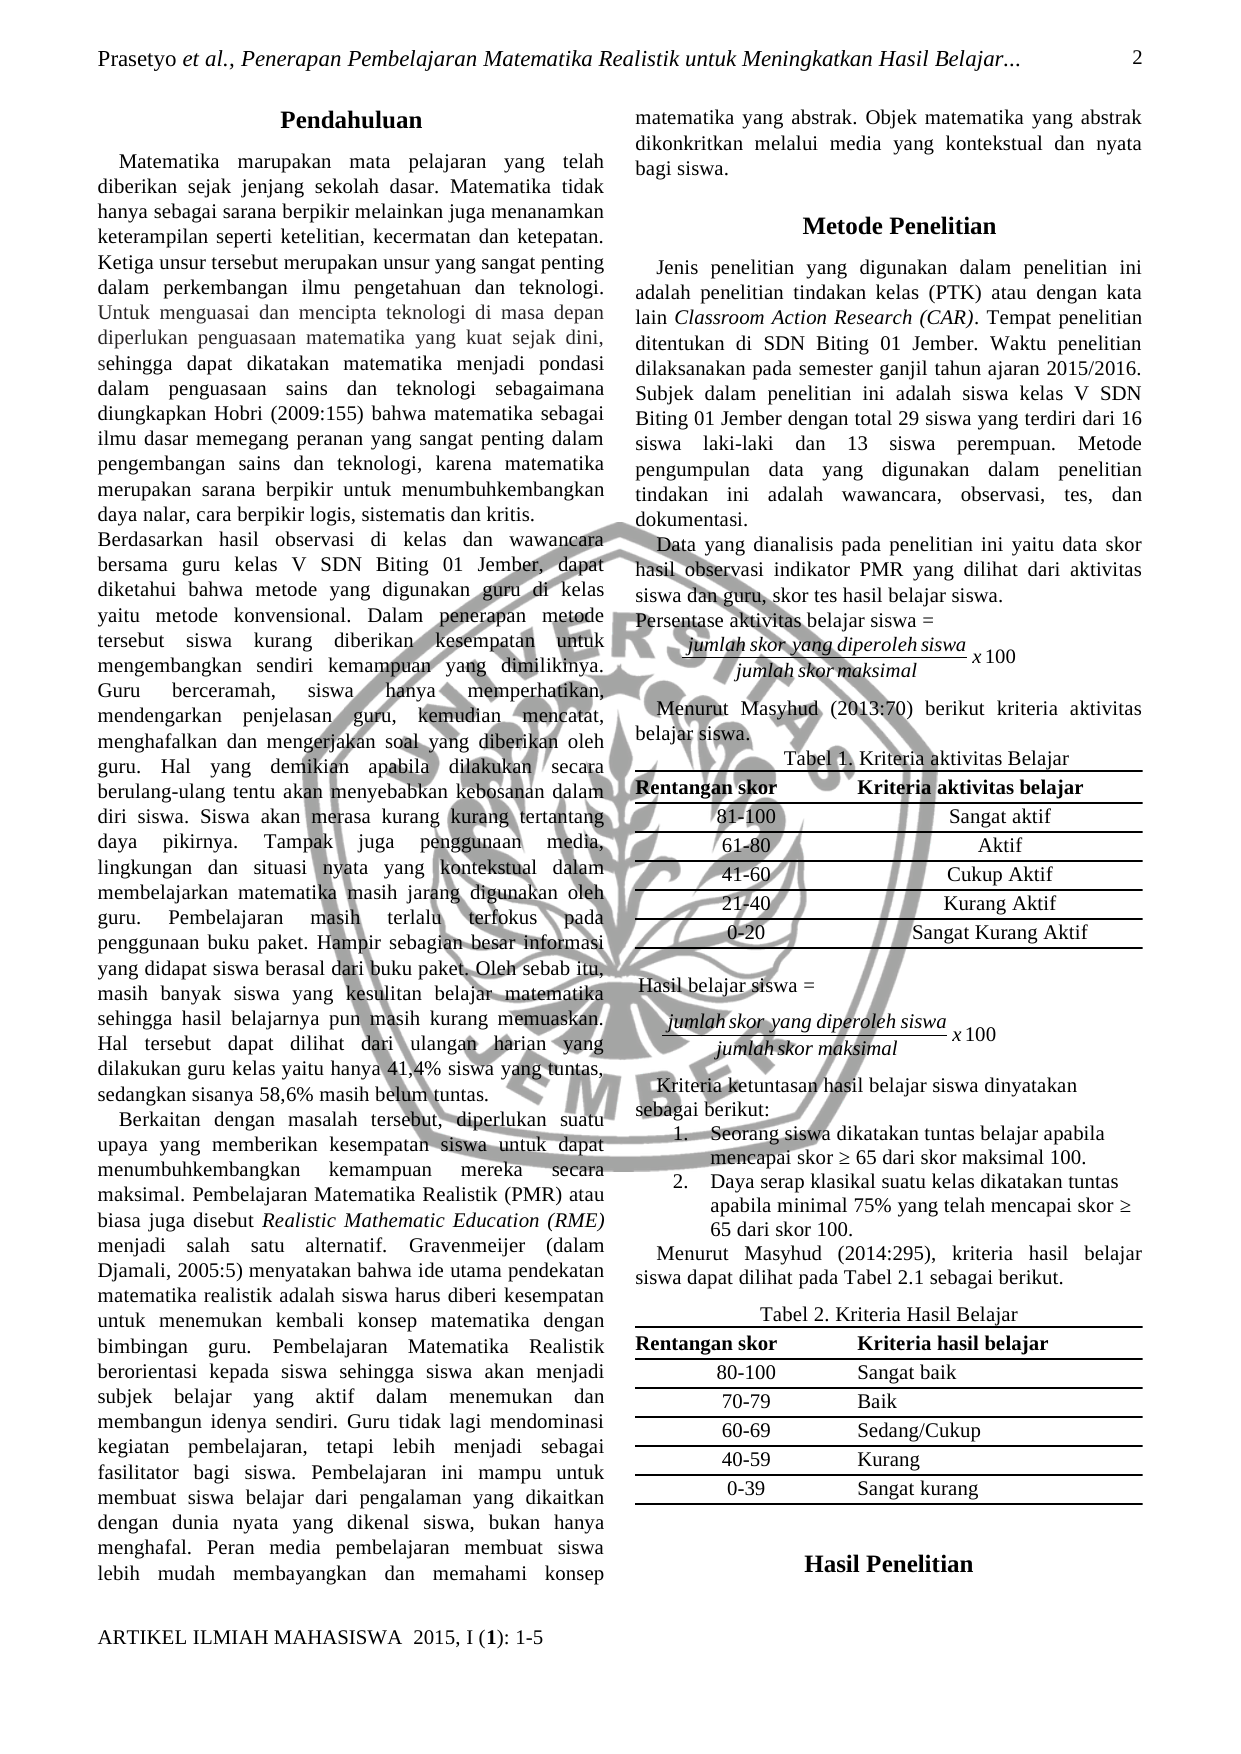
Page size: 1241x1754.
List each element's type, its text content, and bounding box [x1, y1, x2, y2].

table_cell 41-60 [635, 862, 857, 889]
list Tabel 1. Kriteria aktivitas Belajar [673, 746, 1143, 770]
list Daya serap klasikal suatu kelas dikatakan tuntas apabila minimal 75% yang telah mencapai skor ≥ 65 dari skor 100. [673, 1169, 1143, 1241]
text Menurut Masyhud (2014:295), kriteria hasil belajar siswa dapat dilihat pada Tabel 2.1 sebagai berikut. [635, 1241, 1143, 1289]
table_cell Cukup Aktif [857, 862, 1143, 889]
table_cell Sedang/Cukup [857, 1418, 1143, 1445]
table_cell 40-59 [635, 1447, 857, 1474]
picture [229, 447, 1011, 1247]
text Berkaitan dengan masalah tersebut, diperlukan suatu upaya yang memberikan kesempatan siswa untuk dapat menumbuhkembangkan kemampuan mereka secara maksimal. Pembelajaran Matematika Realistik (PMR) atau biasa juga disebut Realistic Mathematic Education (RME) menjadi salah satu alternatif. Gravenmeijer (dalam Djamali, 2005:5) menyatakan bahwa ide utama pendekatan matematika realistik adalah siswa harus diberi kesempatan untuk menemukan kembali konsep matematika dengan bimbingan guru. Pembelajaran Matematika Realistik berorientasi kepada siswa sehingga siswa akan menjadi subjek belajar yang aktif dalam menemukan dan membangun idenya sendiri. Guru tidak lagi mendominasi kegiatan pembelajaran, tetapi lebih menjadi sebagai fasilitator bagi siswa. Pembelajaran ini mampu untuk membuat siswa belajar dari pengalaman yang dikaitkan dengan dunia nyata yang dikenal siswa, bukan hanya menghafal. Peran media pembelajaran membuat siswa lebih mudah membayangkan dan memahami konsep [97, 1107, 605, 1584]
table_cell Kurang [857, 1447, 1143, 1474]
text Persentase aktivitas belajar siswa = [635, 608, 1143, 632]
text Hasil Penelitian [635, 1548, 1143, 1578]
table_cell 60-69 [635, 1418, 857, 1445]
table_cell 81-100 [635, 804, 857, 831]
table_cell Aktif [857, 833, 1143, 860]
text Tabel 2. Kriteria Hasil Belajar [635, 1302, 1143, 1326]
table_cell 0-39 [635, 1476, 857, 1503]
text Berdasarkan hasil observasi di kelas dan wawancara bersama guru kelas V SDN Biting 01 Jember, dapat diketahui bahwa metode yang digunakan guru di kelas yaitu metode konvensional. Dalam penerapan metode tersebut siswa kurang diberikan kesempatan untuk mengembangkan sendiri kemampuan yang dimilikinya. Guru berceramah, siswa hanya memperhatikan, mendengarkan penjelasan guru, kemudian mencatat, menghafalkan dan mengerjakan soal yang diberikan oleh guru. Hal yang demikian apabila dilakukan secara berulang-ulang tentu akan menyebabkan kebosanan dalam diri siswa. Siswa akan merasa kurang kurang tertantang daya pikirnya. Tampak juga penggunaan media, lingkungan dan situasi nyata yang kontekstual dalam membelajarkan matematika masih jarang digunakan oleh guru. Pembelajaran masih terlalu terfokus pada penggunaan buku paket. Hampir sebagian besar informasi yang didapat siswa berasal dari buku paket. Oleh sebab itu, masih banyak siswa yang kesulitan belajar matematika sehingga hasil belajarnya pun masih kurang memuaskan. Hal tersebut dapat dilihat dari ulangan harian yang dilakukan guru kelas yaitu hanya 41,4% siswa yang tuntas, sedangkan sisanya 58,6% masih belum tuntas. [97, 527, 605, 1105]
text Menurut Masyhud (2013:70) berikut kriteria aktivitas belajar siswa. [635, 695, 1143, 745]
table_cell 0-20 [635, 920, 857, 947]
list Seorang siswa dikatakan tuntas belajar apabila mencapai skor ≥ 65 dari skor maksimal 100. [673, 1121, 1143, 1169]
text Data yang dianalisis pada penelitian ini yaitu data skor hasil observasi indikator PMR yang dilihat dari aktivitas siswa dan guru, skor tes hasil belajar siswa. [635, 532, 1143, 606]
table_cell 80-100 [635, 1360, 857, 1387]
table_cell 21-40 [635, 891, 857, 918]
text Pendahuluan [97, 105, 605, 134]
table_cell Baik [857, 1389, 1143, 1416]
table_cell 61-80 [635, 833, 857, 860]
text Kriteria ketuntasan hasil belajar siswa dinyatakan sebagai berikut: [635, 1072, 1143, 1121]
text Matematika marupakan mata pelajaran yang telah diberikan sejak jenjang sekolah dasar. Matematika tidak hanya sebagai sarana berpikir melainkan juga menanamkan keterampilan seperti ketelitian, kecermatan dan ketepatan. Ketiga unsur tersebut merupakan unsur yang sangat penting dalam perkembangan ilmu pengetahuan dan teknologi. Untuk menguasai dan mencipta teknologi di masa depan diperlukan penguasaan matematika yang kuat sejak dini, sehingga dapat dikatakan matematika menjadi pondasi dalam penguasaan sains dan teknologi sebagaimana diungkapkan Hobri (2009:155) bahwa matematika sebagai ilmu dasar memegang peranan yang sangat penting dalam pengembangan sains dan teknologi, karena matematika merupakan sarana berpikir untuk menumbuhkembangkan daya nalar, cara berpikir logis, sistematis dan kritis. [97, 149, 605, 526]
table_cell Sangat aktif [857, 804, 1143, 831]
text Metode Penelitian [635, 211, 1143, 240]
text matematika yang abstrak. Objek matematika yang abstrak dikonkritkan melalui media yang kontekstual dan nyata bagi siswa. [635, 105, 1143, 179]
table_cell Sangat baik [857, 1360, 1143, 1387]
text Hasil belajar siswa = [638, 973, 1143, 997]
table_cell Sangat Kurang Aktif [857, 920, 1143, 947]
text Jenis penelitian yang digunakan dalam penelitian ini adalah penelitian tindakan kelas (PTK) atau dengan kata lain Classroom Action Research (CAR). Tempat penelitian ditentukan di SDN Biting 01 Jember. Waktu penelitian dilaksanakan pada semester ganjil tahun ajaran 2015/2016. Subjek dalam penelitian ini adalah siswa kelas V SDN Biting 01 Jember dengan total 29 siswa yang terdiri dari 16 siswa laki-laki dan 13 siswa perempuan. Metode pengumpulan data yang digunakan dalam penelitian tindakan ini adalah wawancara, observasi, tes, dan dokumentasi. [635, 255, 1143, 531]
table_header Kriteria aktivitas belajar [857, 772, 1143, 802]
table_header Rentangan skor [635, 1328, 857, 1358]
table_header Rentangan skor [635, 772, 857, 802]
table_cell Sangat kurang [857, 1476, 1143, 1503]
table_header Kriteria hasil belajar [857, 1328, 1143, 1358]
table_cell Kurang Aktif [857, 891, 1143, 918]
table_cell 70-79 [635, 1389, 857, 1416]
